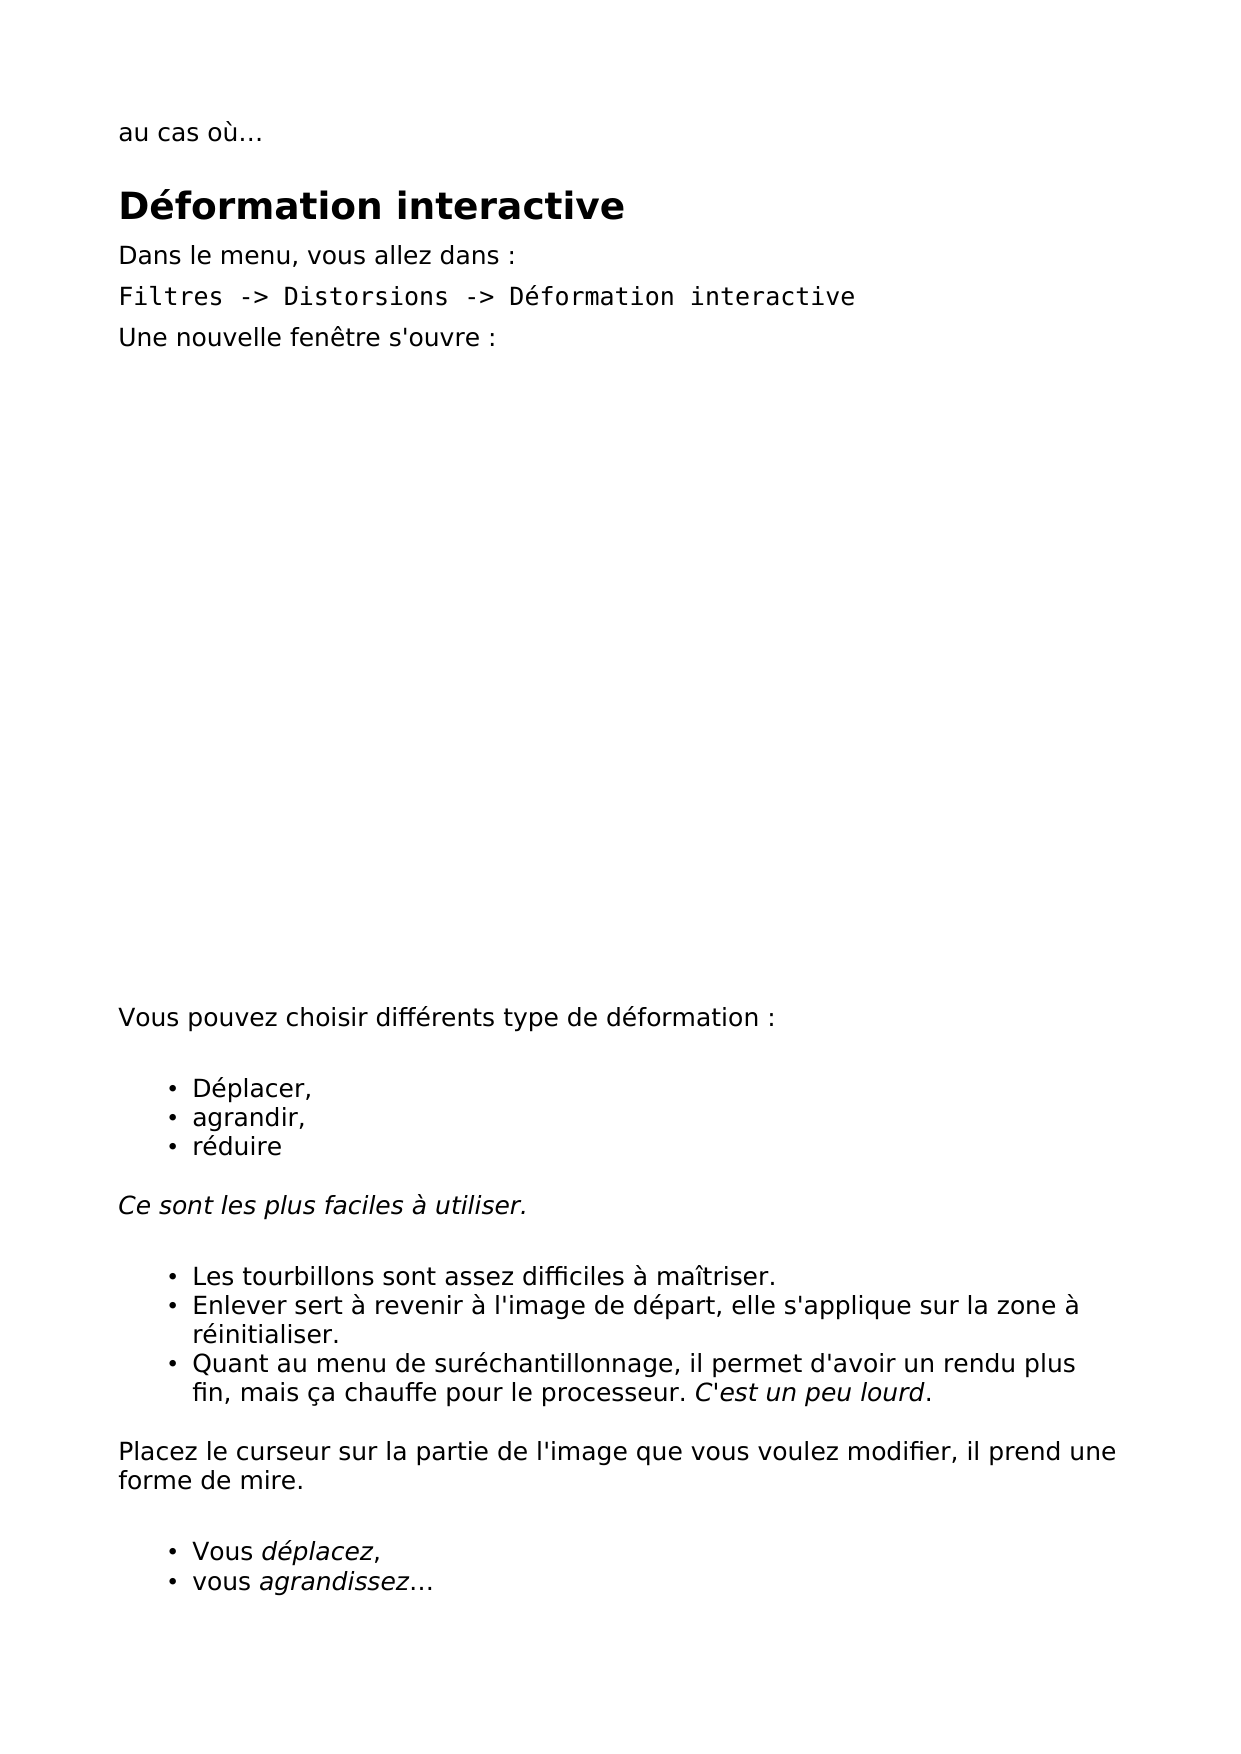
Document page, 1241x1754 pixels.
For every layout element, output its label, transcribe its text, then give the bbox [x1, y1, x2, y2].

text Dans le menu, vous allez dans : [118, 241, 1122, 270]
text au cas où… [118, 118, 1122, 147]
list réduire [177, 1132, 1122, 1161]
list vous agrandissez… [177, 1567, 1122, 1596]
text Placez le curseur sur la partie de l'image que vous voulez modifier, il prend une forme de mire. [118, 1437, 1122, 1496]
list Vous déplacez, [177, 1538, 1122, 1567]
subtitle Déformation interactive [118, 185, 1122, 228]
list Enlever sert à revenir à l'image de départ, elle s'applique sur la zone à réinitialiser. [177, 1291, 1122, 1349]
list Déplacer, [177, 1074, 1122, 1103]
text Filtres -> Distorsions -> Déformation interactive [118, 283, 1122, 312]
list Les tourbillons sont assez difficiles à maîtriser. [177, 1262, 1122, 1291]
text Vous pouvez choisir différents type de déformation : [118, 1003, 1122, 1032]
list agrandir, [177, 1103, 1122, 1132]
list Quant au menu de suréchantillonnage, il permet d'avoir un rendu plus fin, mais ça chauffe pour le processeur. C'est un peu lourd. [177, 1349, 1122, 1408]
text Ce sont les plus faciles à utiliser. [118, 1191, 1122, 1220]
text Une nouvelle fenêtre s'ouvre : [118, 323, 1122, 353]
